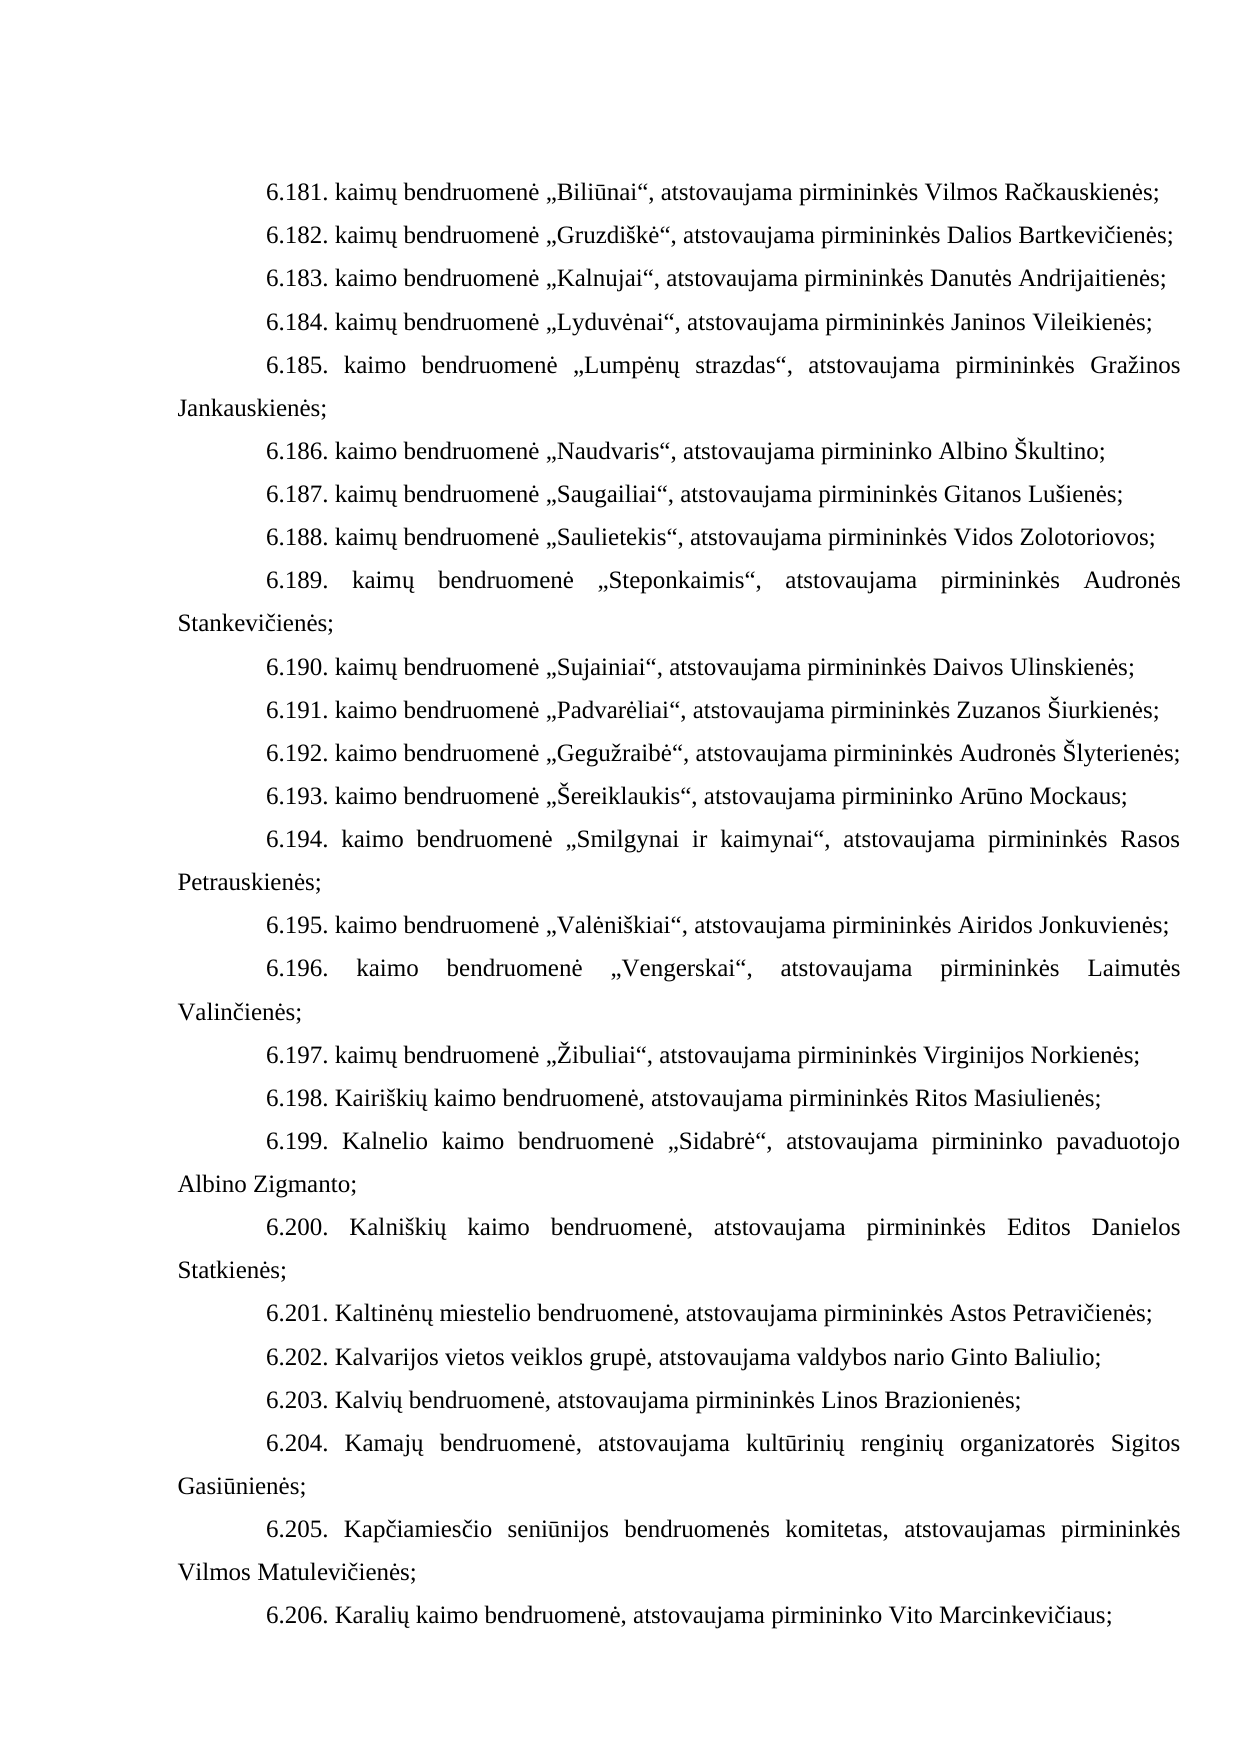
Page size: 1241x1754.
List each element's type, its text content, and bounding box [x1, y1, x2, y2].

text 6.206. Karalių kaimo bendruomenė, atstovaujama pirmininko Vito Marcinkevičiaus; [177, 1600, 1181, 1629]
text 6.191. kaimo bendruomenė „Padvarėliai“, atstovaujama pirmininkės Zuzanos Šiurkienės; [177, 695, 1181, 723]
text 6.189. kaimų bendruomenė „Steponkaimis“, atstovaujama pirmininkės Audronės Stankevičienės; [177, 565, 1181, 637]
text 6.197. kaimų bendruomenė „Žibuliai“, atstovaujama pirmininkės Virginijos Norkienės; [177, 1040, 1181, 1068]
text 6.201. Kaltinėnų miestelio bendruomenė, atstovaujama pirmininkės Astos Petravičienės; [177, 1298, 1181, 1327]
text 6.203. Kalvių bendruomenė, atstovaujama pirmininkės Linos Brazionienės; [177, 1385, 1181, 1413]
text 6.188. kaimų bendruomenė „Saulietekis“, atstovaujama pirmininkės Vidos Zolotoriovos; [177, 522, 1181, 551]
text 6.183. kaimo bendruomenė „Kalnujai“, atstovaujama pirmininkės Danutės Andrijaitienės; [177, 263, 1181, 292]
text 6.198. Kairiškių kaimo bendruomenė, atstovaujama pirmininkės Ritos Masiulienės; [177, 1083, 1181, 1112]
text 6.200. Kalniškių kaimo bendruomenė, atstovaujama pirmininkės Editos Danielos Statkienės; [177, 1212, 1181, 1284]
text 6.202. Kalvarijos vietos veiklos grupė, atstovaujama valdybos nario Ginto Baliulio; [177, 1342, 1181, 1370]
text 6.184. kaimų bendruomenė „Lyduvėnai“, atstovaujama pirmininkės Janinos Vileikienės; [177, 307, 1181, 335]
text 6.186. kaimo bendruomenė „Naudvaris“, atstovaujama pirmininko Albino Škultino; [177, 436, 1181, 465]
text 6.204. Kamajų bendruomenė, atstovaujama kultūrinių renginių organizatorės Sigitos Gasiūnienės; [177, 1428, 1181, 1500]
text 6.181. kaimų bendruomenė „Biliūnai“, atstovaujama pirmininkės Vilmos Račkauskienės; [177, 177, 1181, 206]
text 6.187. kaimų bendruomenė „Saugailiai“, atstovaujama pirmininkės Gitanos Lušienės; [177, 479, 1181, 508]
text 6.182. kaimų bendruomenė „Gruzdiškė“, atstovaujama pirmininkės Dalios Bartkevičienės; [177, 220, 1181, 249]
text 6.205. Kapčiamiesčio seniūnijos bendruomenės komitetas, atstovaujamas pirmininkės Vilmos Matulevičienės; [177, 1514, 1181, 1586]
text 6.192. kaimo bendruomenė „Gegužraibė“, atstovaujama pirmininkės Audronės Šlyterienės; [177, 738, 1181, 767]
text 6.199. Kalnelio kaimo bendruomenė „Sidabrė“, atstovaujama pirmininko pavaduotojo Albino Zigmanto; [177, 1126, 1181, 1198]
text 6.185. kaimo bendruomenė „Lumpėnų strazdas“, atstovaujama pirmininkės Gražinos Jankauskienės; [177, 350, 1181, 422]
text 6.195. kaimo bendruomenė „Valėniškiai“, atstovaujama pirmininkės Airidos Jonkuvienės; [177, 910, 1181, 939]
text 6.196. kaimo bendruomenė „Vengerskai“, atstovaujama pirmininkės Laimutės Valinčienės; [177, 953, 1181, 1025]
text 6.194. kaimo bendruomenė „Smilgynai ir kaimynai“, atstovaujama pirmininkės Rasos Petrauskienės; [177, 824, 1181, 896]
text 6.193. kaimo bendruomenė „Šereiklaukis“, atstovaujama pirmininko Arūno Mockaus; [177, 781, 1181, 810]
text 6.190. kaimų bendruomenė „Sujainiai“, atstovaujama pirmininkės Daivos Ulinskienės; [177, 652, 1181, 680]
